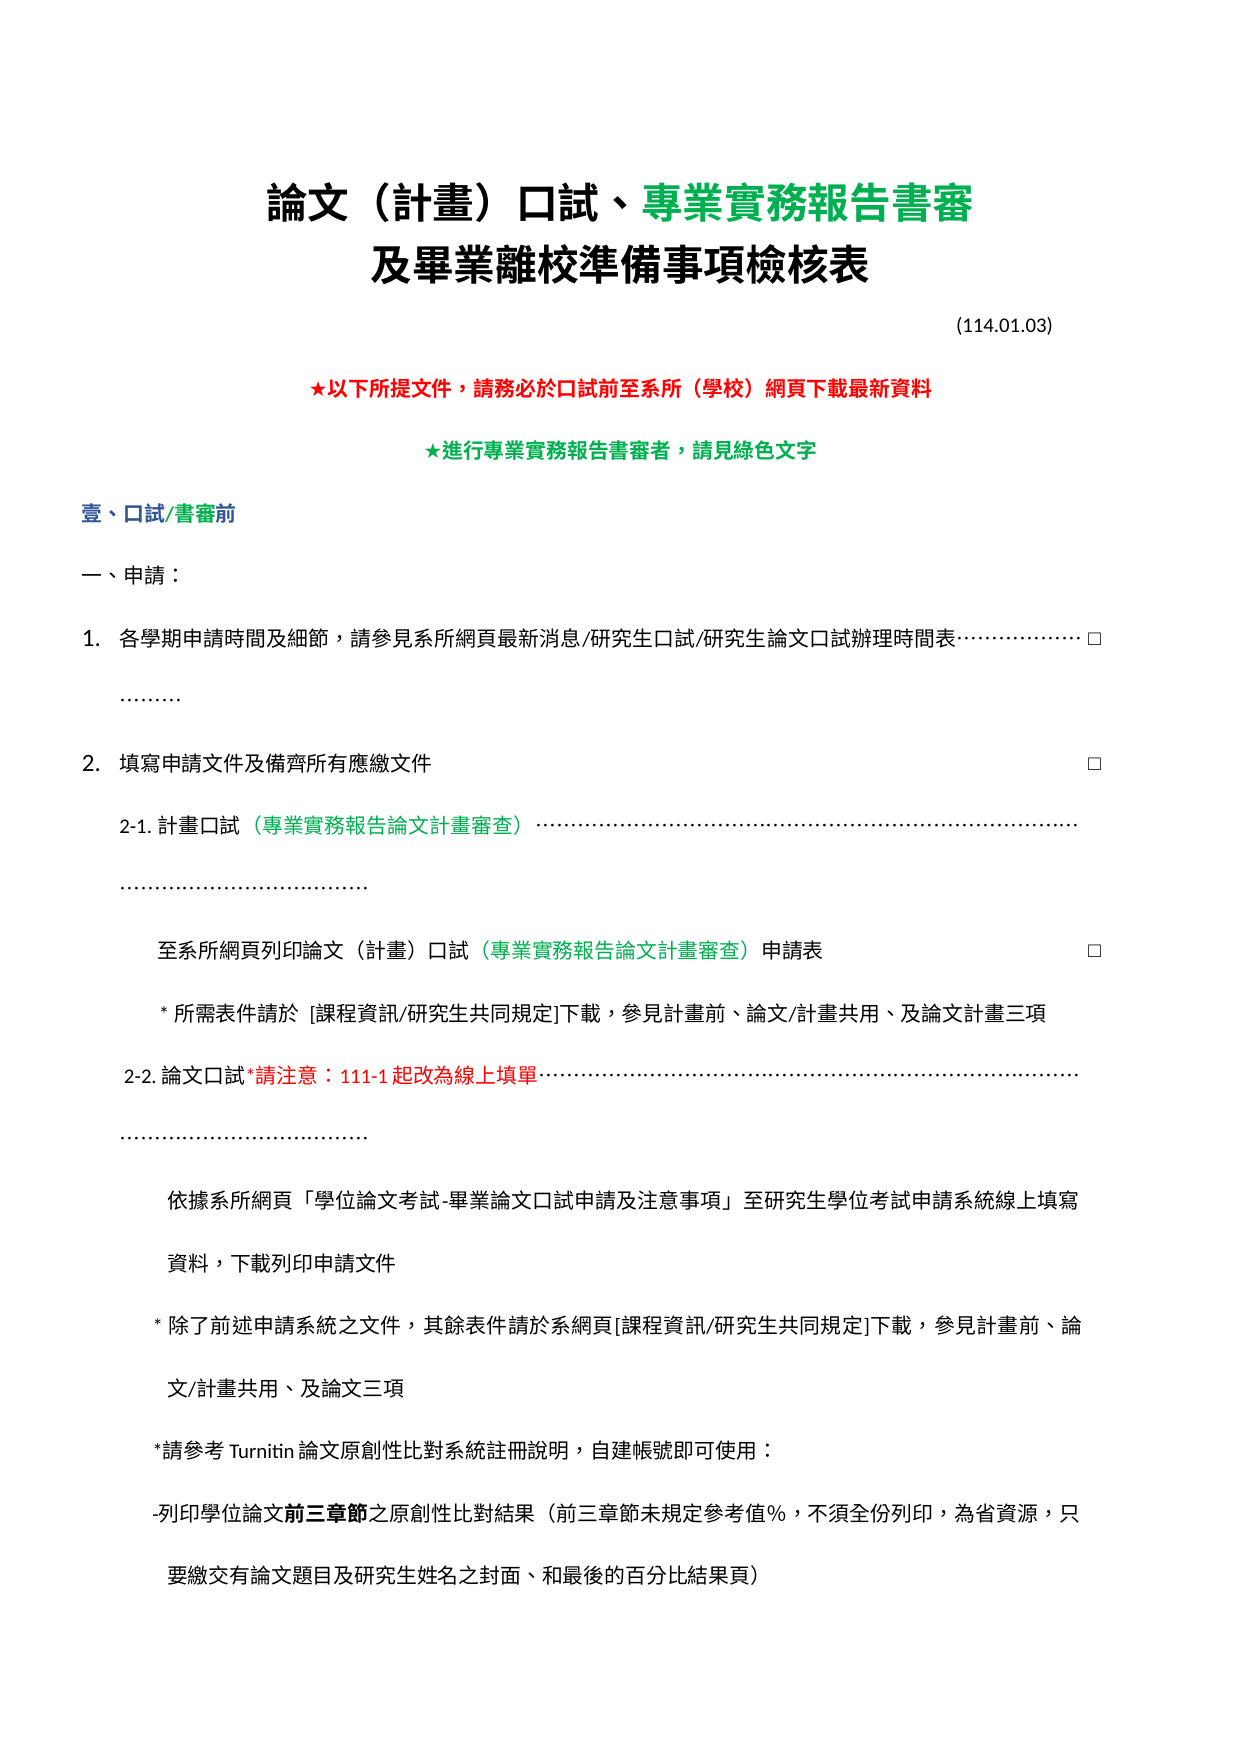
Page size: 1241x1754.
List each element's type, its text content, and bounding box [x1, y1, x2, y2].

text (114.01.03) [187, 283, 1053, 346]
text 論文（計畫）口試、專業實務報告書審 [187, 158, 1053, 221]
text 及畢業離校準備事項檢核表 [187, 221, 1053, 283]
table_cell □ □ □ [1085, 596, 1161, 1596]
table_cell [1085, 533, 1161, 596]
text ★以下所提文件，請務必於口試前至系所（學校）網頁下載最新資料 [187, 346, 1053, 408]
table_header 壹、口試/書審前 [79, 471, 1085, 533]
table_cell 一、申請： [79, 533, 1085, 596]
table_cell 各學期申請時間及細節，請參見系所網頁最新消息/研究生口試/研究生論文口試辦理時間表……………………… 填寫申請文件及備齊所有應繳文件 2-1. 計畫口試（專業實務報告論文計畫審查）…………………………………………………………………………………………………… 至系所網頁列印論文（計畫）口試（專業實務報告論文計畫審查）申請表 * 所需表件請於 [課程資訊/研究生共同規定]下載，參見計畫前、論文/計畫共用、及論文計畫三項 2-2. 論文口試*請注意：111-1起改為線上填單…………………………………………………………………………………………………… 依據系所網頁「學位論文考試-畢業論文口試申請及注意事項」至研究生學位考試申請系統線上填寫資料，下載列印申請文件 * 除了前述申請系統之文件，其餘表件請於系網頁[課程資訊/研究生共同規定]下載，參見計畫前、論文/計畫共用、及論文三項 *請參考Turnitin論文原創性比對系統註冊說明，自建帳號即可使用： -列印學位論文前三章節之原創性比對結果（前三章節未規定參考值％，不須全份列印，為省資源，只要繳交有論文題目及研究生姓名之封面、和最後的百分比結果頁） [79, 596, 1085, 1596]
table_header [1085, 471, 1161, 533]
text ★進行專業實務報告書審者，請見綠色文字 [187, 408, 1053, 471]
